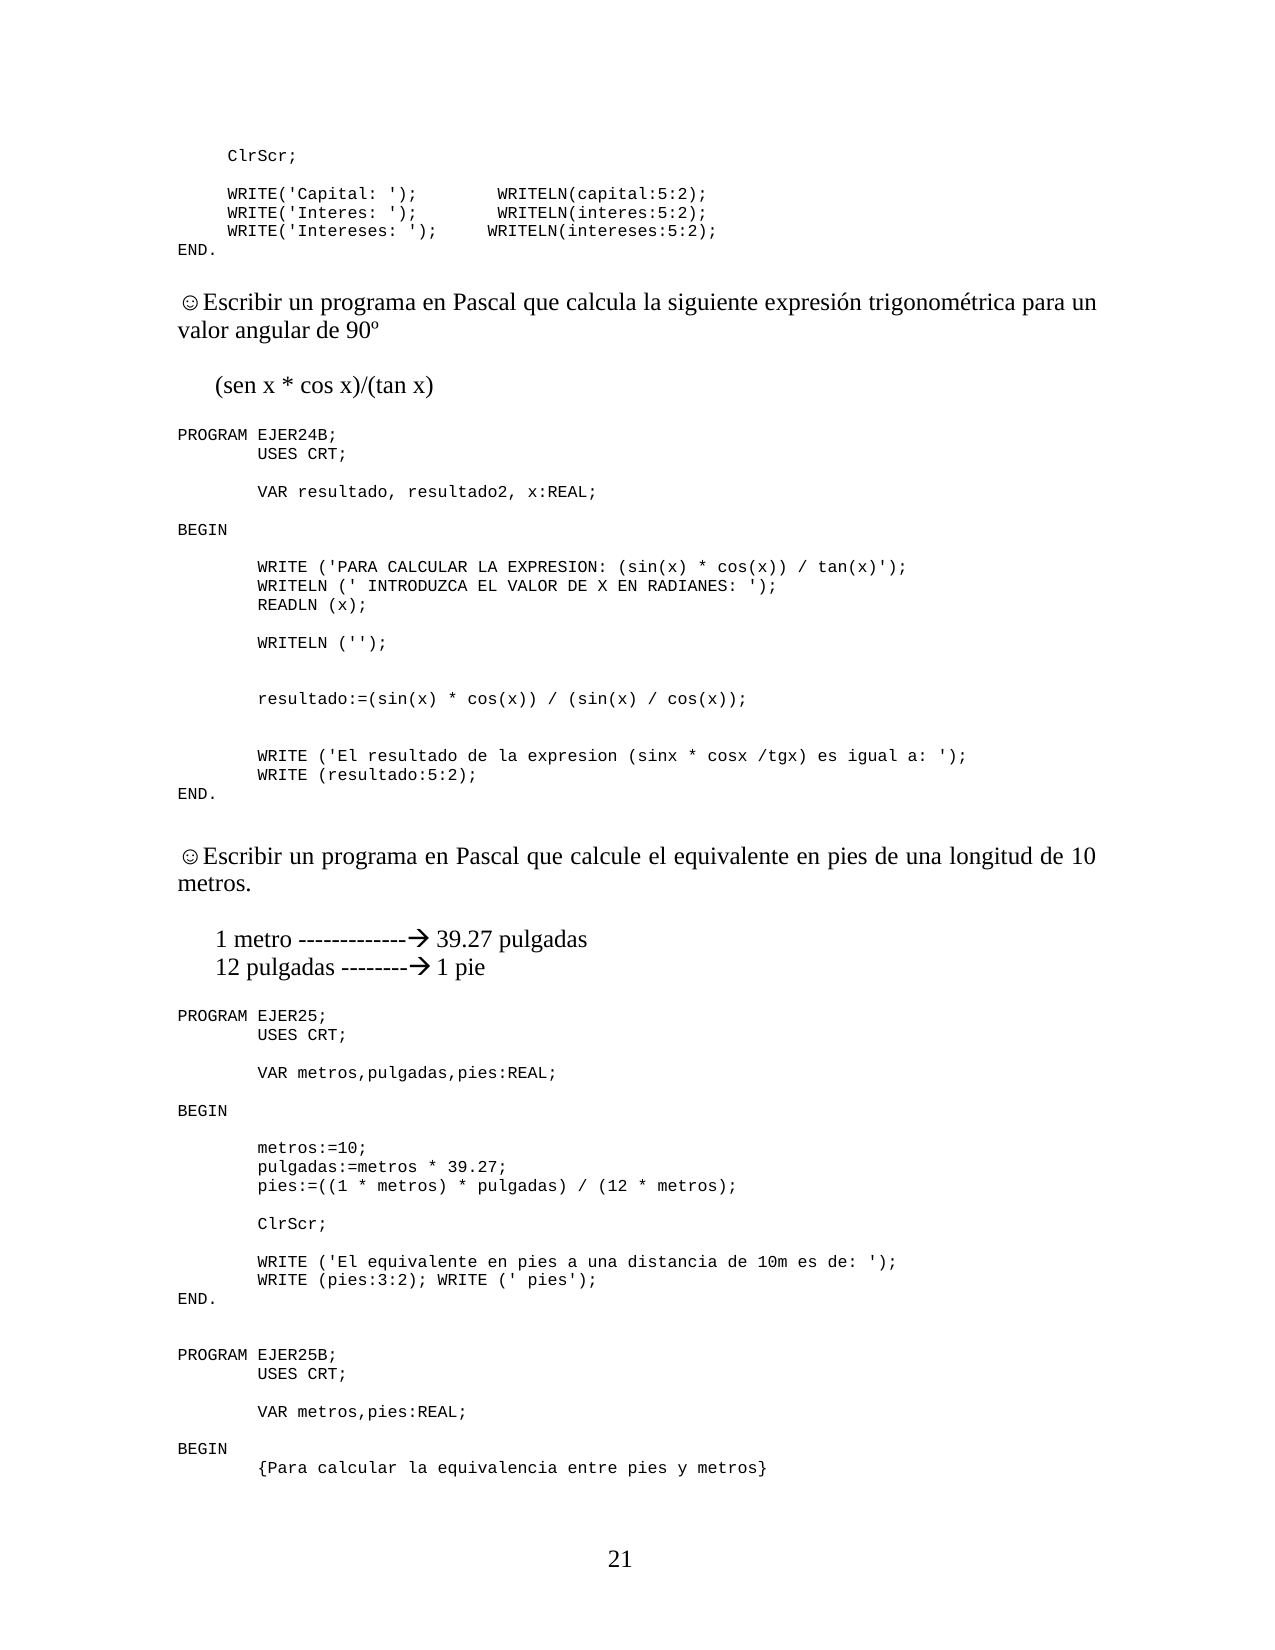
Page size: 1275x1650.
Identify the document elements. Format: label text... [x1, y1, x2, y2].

text USES CRT; [177, 446, 1098, 465]
text END. [177, 785, 1098, 804]
text READLN (x); [177, 597, 1098, 616]
text WRITE ('El equivalente en pies a una distancia de 10m es de: '); [177, 1253, 1098, 1272]
text 1 metro ------------- 39.27 pulgadas [215, 925, 1098, 953]
text BEGIN [177, 1441, 1098, 1460]
text END. [177, 242, 1098, 261]
text ☺Escribir un programa en Pascal que calcula la siguiente expresión trigonométrica para un valor angular de 90º [177, 288, 1098, 344]
text USES CRT; [177, 1027, 1098, 1046]
text WRITE ('El resultado de la expresion (sinx * cosx /tgx) es igual a: '); [177, 747, 1098, 766]
text 12 pulgadas -------- 1 pie [215, 953, 1098, 980]
text {Para calcular la equivalencia entre pies y metros} [177, 1460, 1098, 1478]
text BEGIN [177, 1102, 1098, 1121]
text WRITELN (' INTRODUZCA EL VALOR DE X EN RADIANES: '); [177, 578, 1098, 597]
text WRITE (resultado:5:2); [177, 766, 1098, 785]
text WRITE('Capital: '); WRITELN(capital:5:2); [177, 185, 1098, 204]
text ☺Escribir un programa en Pascal que calcule el equivalente en pies de una longitud de 10 metros. [177, 842, 1098, 897]
text WRITE('Interes: '); WRITELN(interes:5:2); [177, 204, 1098, 223]
text END. [177, 1291, 1098, 1310]
text BEGIN [177, 521, 1098, 540]
text USES CRT; [177, 1365, 1098, 1384]
text WRITE('Intereses: '); WRITELN(intereses:5:2); [177, 223, 1098, 242]
text PROGRAM EJER25B; [177, 1347, 1098, 1365]
text VAR resultado, resultado2, x:REAL; [177, 483, 1098, 502]
text ClrScr; [177, 148, 1098, 166]
text pulgadas:=metros * 39.27; [177, 1159, 1098, 1178]
text pies:=((1 * metros) * pulgadas) / (12 * metros); [177, 1178, 1098, 1197]
text ClrScr; [177, 1215, 1098, 1234]
text PROGRAM EJER24B; [177, 427, 1098, 446]
text resultado:=(sin(x) * cos(x)) / (sin(x) / cos(x)); [177, 691, 1098, 710]
text VAR metros,pies:REAL; [177, 1403, 1098, 1422]
text WRITE (pies:3:2); WRITE (' pies'); [177, 1272, 1098, 1291]
text WRITELN (''); [177, 634, 1098, 653]
text WRITE ('PARA CALCULAR LA EXPRESION: (sin(x) * cos(x)) / tan(x)'); [177, 559, 1098, 578]
text PROGRAM EJER25; [177, 1008, 1098, 1027]
text (sen x * cos x)/(tan x) [215, 372, 1098, 399]
text metros:=10; [177, 1140, 1098, 1159]
text VAR metros,pulgadas,pies:REAL; [177, 1064, 1098, 1083]
